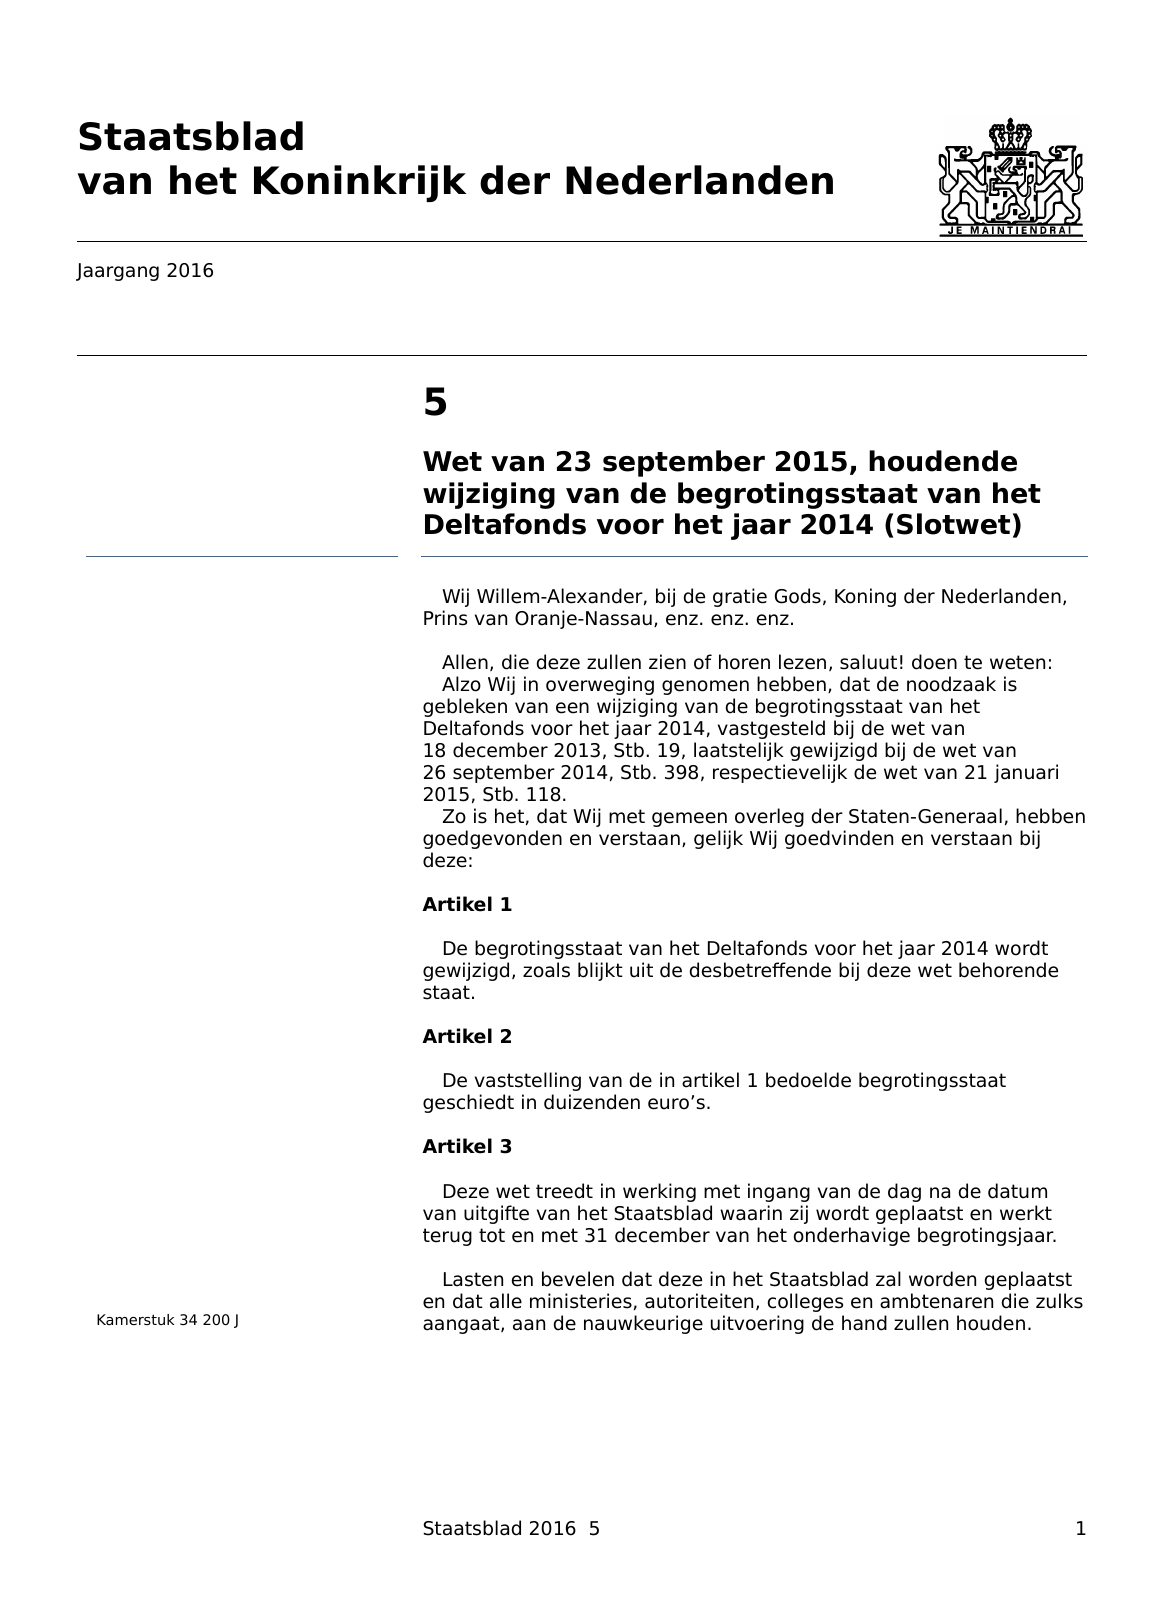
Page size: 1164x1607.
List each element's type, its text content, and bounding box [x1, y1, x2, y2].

subtitle 5 [422, 381, 1087, 424]
table_header [886, 100, 1087, 241]
text Zo is het, dat Wij met gemeen overleg der Staten-Generaal, hebben goedgevonden en verstaan, gelijk Wij goedvinden en verstaan bij deze: [422, 806, 1087, 872]
text Lasten en bevelen dat deze in het Staatsblad zal worden geplaatst en dat alle ministeries, autoriteiten, colleges en ambtenaren die zulks aangaat, aan de nauwkeurige uitvoering de hand zullen houden. [422, 1269, 1087, 1334]
subtitle Artikel 3 [422, 1136, 1087, 1158]
subtitle Artikel 2 [422, 1026, 1087, 1048]
picture [936, 115, 1087, 240]
text Kamerstuk 34 200 J [77, 1312, 396, 1328]
subtitle Artikel 1 [422, 894, 1087, 916]
text De begrotingsstaat van het Deltafonds voor het jaar 2014 wordt gewijzigd, zoals blijkt uit de desbetreffende bij deze wet behorende staat. [422, 938, 1087, 1004]
text Allen, die deze zullen zien of horen lezen, saluut! doen te weten: [422, 652, 1087, 674]
text Alzo Wij in overweging genomen hebben, dat de noodzaak is gebleken van een wijziging van de begrotingsstaat van het Deltafonds voor het jaar 2014, vastgesteld bij de wet van 18 december 2013, Stb. 19, laatstelijk gewijzigd bij de wet van 26 september 2014, Stb. 398, respectievelijk de wet van 21 januari 2015, Stb. 118. [422, 674, 1087, 806]
text De vaststelling van de in artikel 1 bedoelde begrotingsstaat geschiedt in duizenden euro’s. [422, 1070, 1087, 1114]
text Deze wet treedt in werking met ingang van de dag na de datum van uitgifte van het Staatsblad waarin zij wordt geplaatst en werkt terug tot en met 31 december van het onderhavige begrotingsjaar. [422, 1181, 1087, 1246]
table_header Staatsblad van het Koninkrijk der Nederlanden [77, 100, 886, 241]
text Wij Willem-Alexander, bij de gratie Gods, Koning der Nederlanden, Prins van Oranje-Nassau, enz. enz. enz. [422, 586, 1087, 629]
text Wet van 23 september 2015, houdende wijziging van de begrotingsstaat van het Deltafonds voor het jaar 2014 (Slotwet) [422, 447, 1087, 541]
table_cell Jaargang 2016 [77, 242, 1087, 355]
